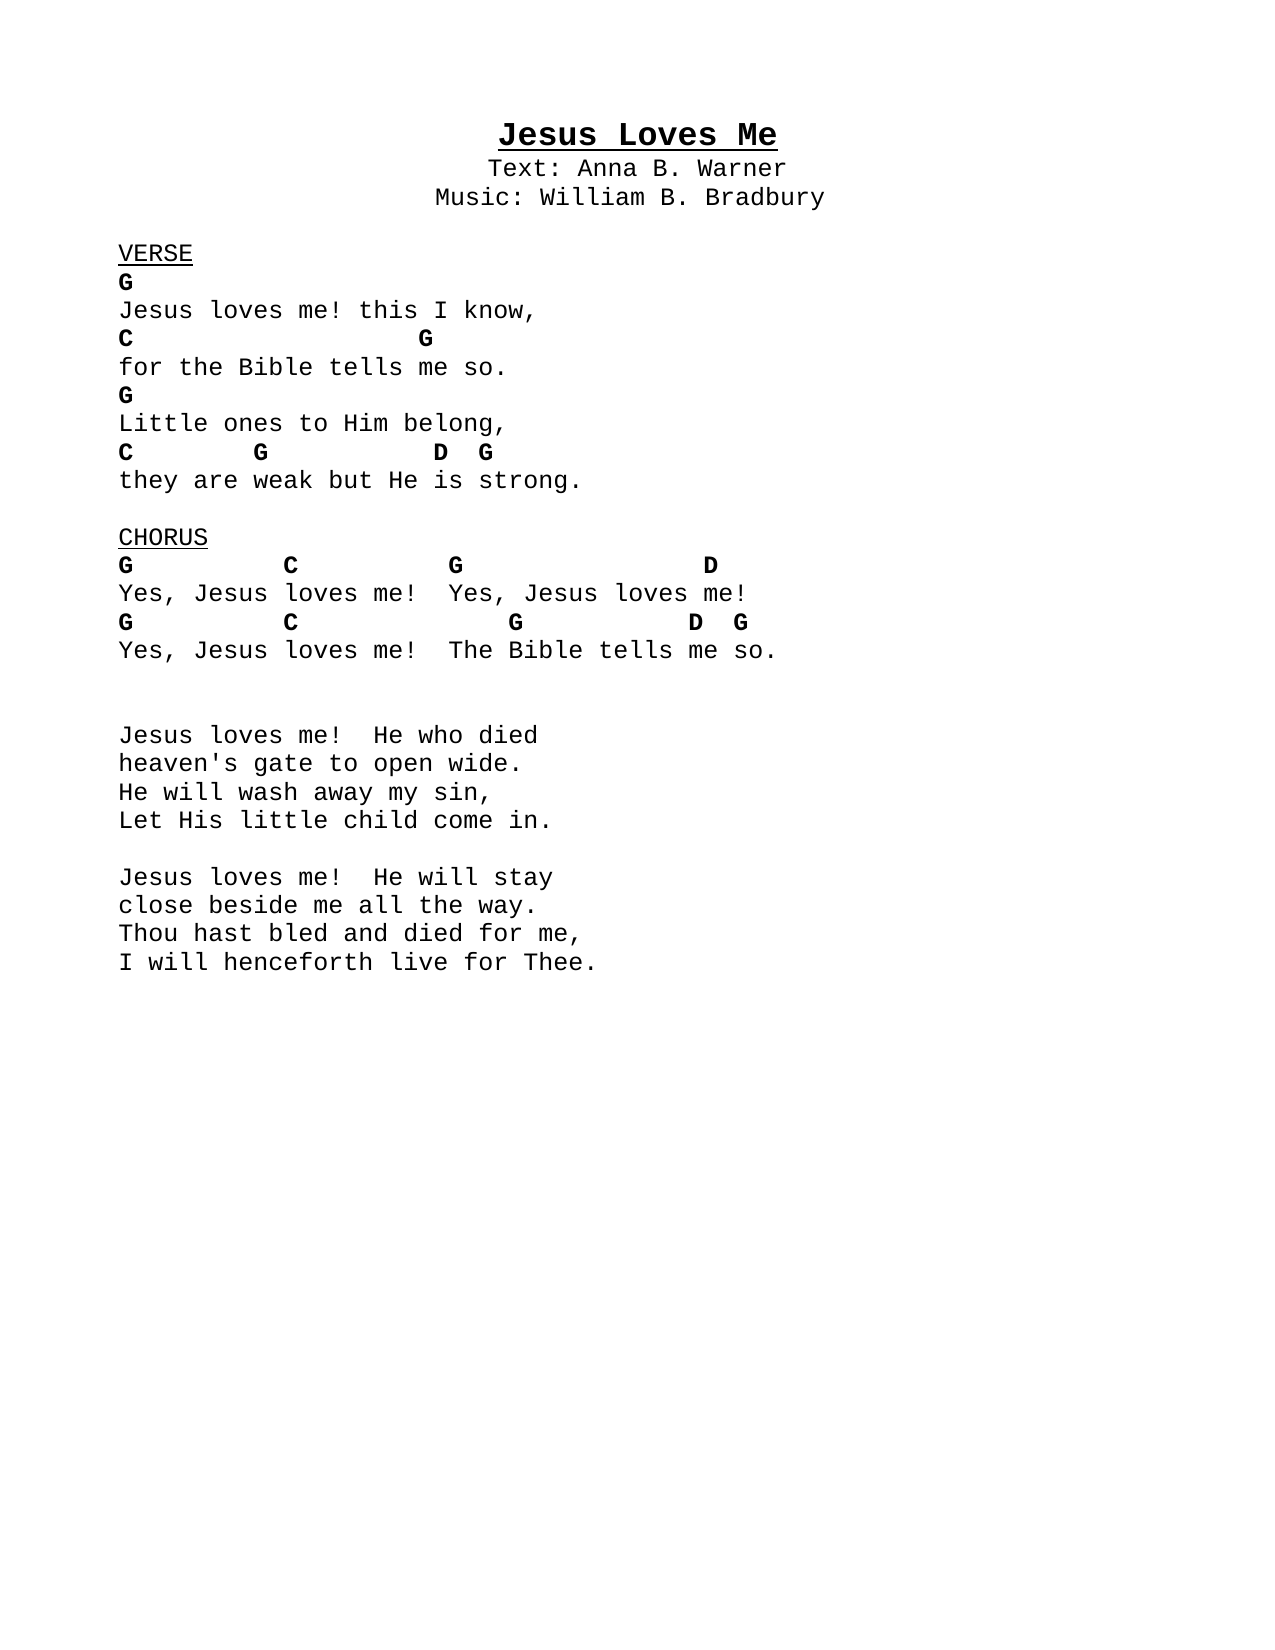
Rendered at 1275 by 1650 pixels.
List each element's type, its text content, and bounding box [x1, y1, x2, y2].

text for the Bible tells me so. [118, 354, 1157, 383]
text I will henceforth live for Thee. [118, 949, 1157, 978]
text heaven's gate to open wide. [118, 751, 1157, 779]
text close beside me all the way. [118, 893, 1157, 921]
text He will wash away my sin, [118, 779, 1157, 808]
text Jesus loves me! He who died [118, 723, 1157, 751]
text Little ones to Him belong, [118, 411, 1157, 439]
text Music: William B. Bradbury [118, 184, 1157, 213]
text Yes, Jesus loves me! Yes, Jesus loves me! [118, 581, 1157, 609]
text Jesus Loves Me [118, 118, 1157, 156]
text G C G D [118, 553, 1157, 581]
text Yes, Jesus loves me! The Bible tells me so. [118, 638, 1157, 666]
text CHORUS [118, 524, 1157, 553]
text G [118, 383, 1157, 411]
text C G D G [118, 439, 1157, 468]
text Text: Anna B. Warner [118, 156, 1157, 184]
text Jesus loves me! He will stay [118, 864, 1157, 893]
text they are weak but He is strong. [118, 468, 1157, 496]
text C G [118, 326, 1157, 354]
text Let His little child come in. [118, 808, 1157, 836]
text Jesus loves me! this I know, [118, 298, 1157, 326]
text G [118, 269, 1157, 298]
text VERSE [118, 241, 1157, 269]
text Thou hast bled and died for me, [118, 921, 1157, 949]
text G C G D G [118, 609, 1157, 638]
